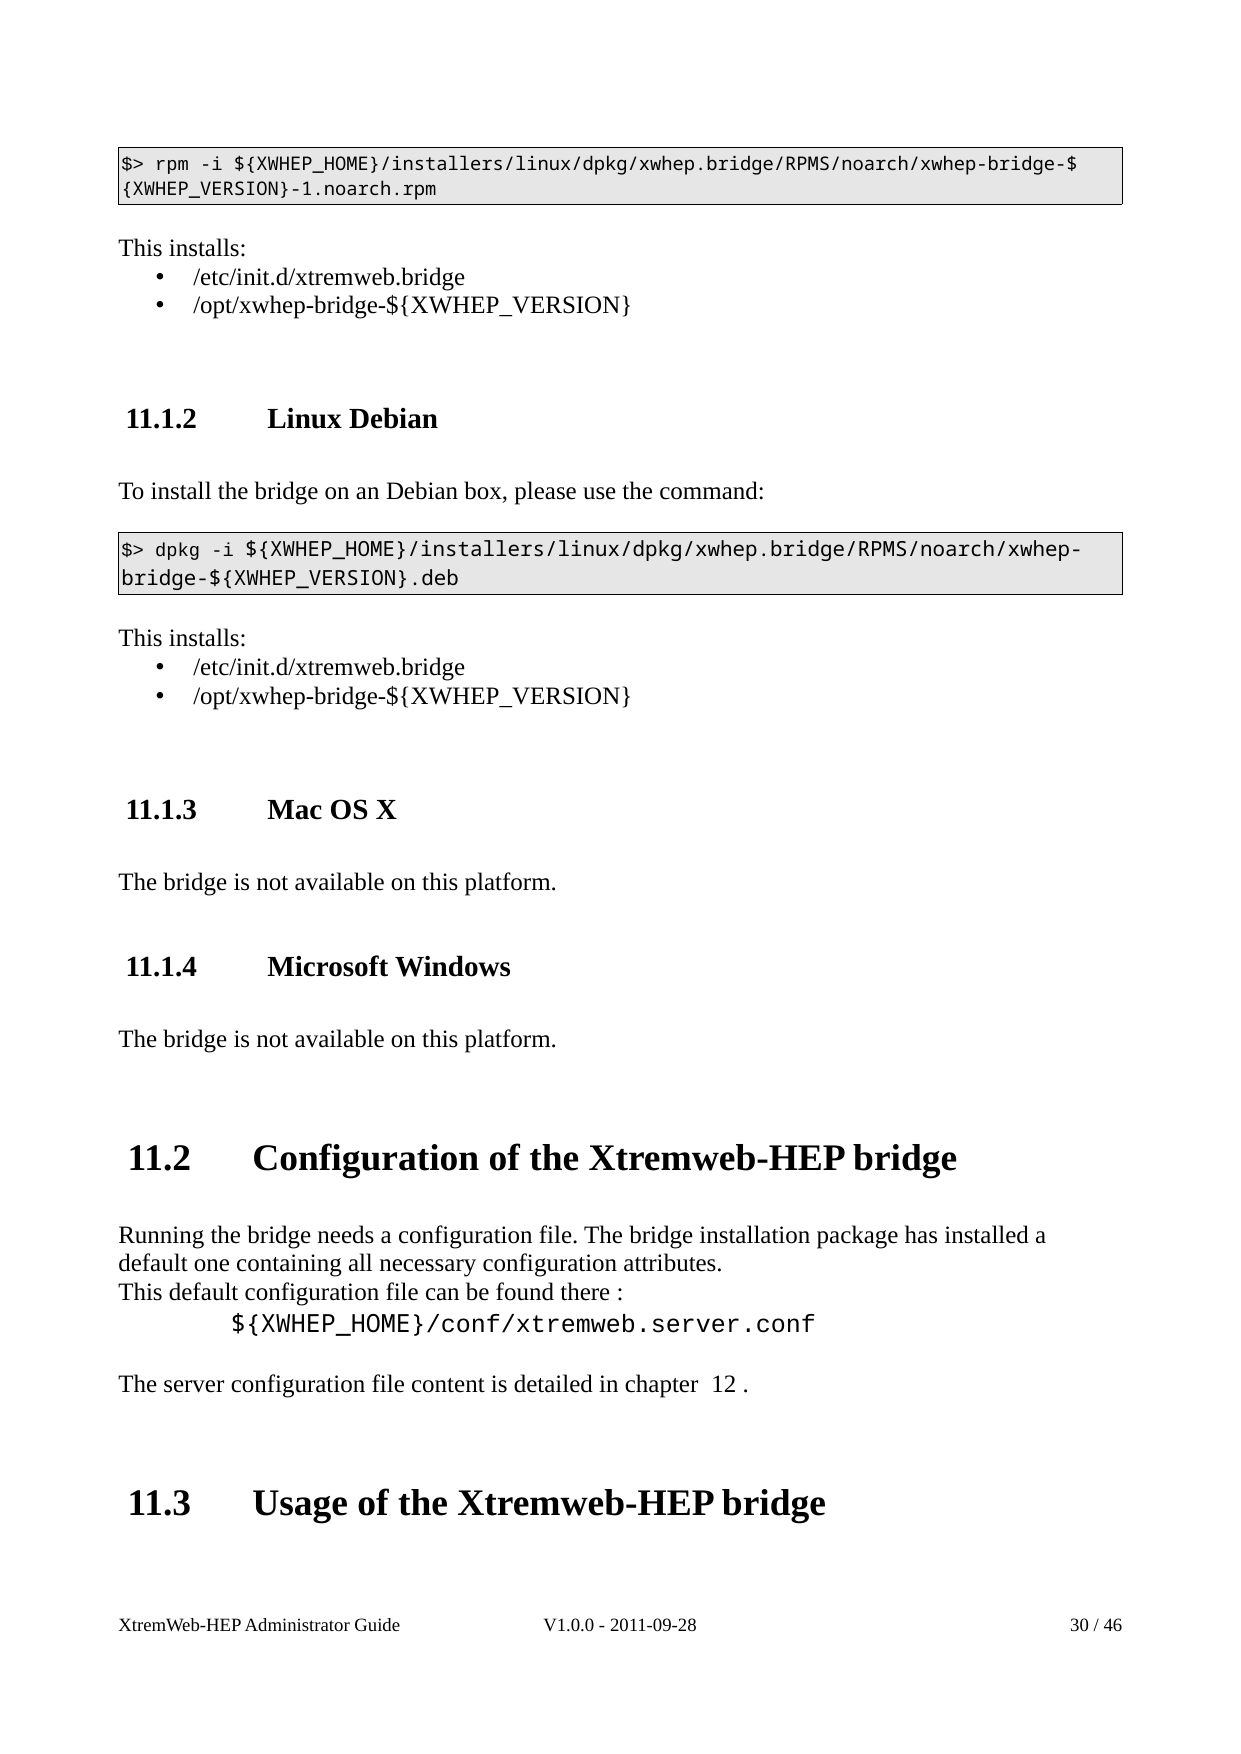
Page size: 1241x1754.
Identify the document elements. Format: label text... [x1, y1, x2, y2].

list /opt/xwhep-bridge-${XWHEP_VERSION} [156, 681, 1122, 709]
list /opt/xwhep-bridge-${XWHEP_VERSION} [156, 290, 1122, 319]
text This installs: [118, 623, 1122, 652]
text $> dpkg -i ${XWHEP_HOME}/installers/linux/dpkg/xwhep.bridge/RPMS/noarch/xwhep-bridge-${XWHEP_VERSION}.deb [119, 533, 1122, 594]
subtitle Linux Debian [118, 402, 1122, 435]
list ${XWHEP_HOME}/conf/xtremweb.server.conf [193, 1306, 1122, 1340]
text This default configuration file can be found there : [118, 1277, 1122, 1306]
subtitle Configuration of the Xtremweb-HEP bridge [118, 1135, 1122, 1178]
list /etc/init.d/xtremweb.bridge [156, 652, 1122, 681]
text The bridge is not available on this platform. [118, 1024, 1122, 1053]
text The server configuration file content is detailed in chapter 12 . [118, 1369, 1122, 1398]
text The bridge is not available on this platform. [118, 867, 1122, 896]
text $> rpm -i ${XWHEP_HOME}/installers/linux/dpkg/xwhep.bridge/RPMS/noarch/xwhep-bridge-${XWHEP_VERSION}-1.noarch.rpm [119, 148, 1122, 204]
text Running the bridge needs a configuration file. The bridge installation package has installed a default one containing all necessary configuration attributes. [118, 1220, 1122, 1277]
subtitle Mac OS X [118, 792, 1122, 826]
text This installs: [118, 233, 1122, 262]
text To install the bridge on an Debian box, please use the command: [118, 476, 1122, 505]
subtitle Microsoft Windows [118, 949, 1122, 983]
list /etc/init.d/xtremweb.bridge [156, 262, 1122, 290]
subtitle Usage of the Xtremweb-HEP bridge [118, 1480, 1122, 1523]
